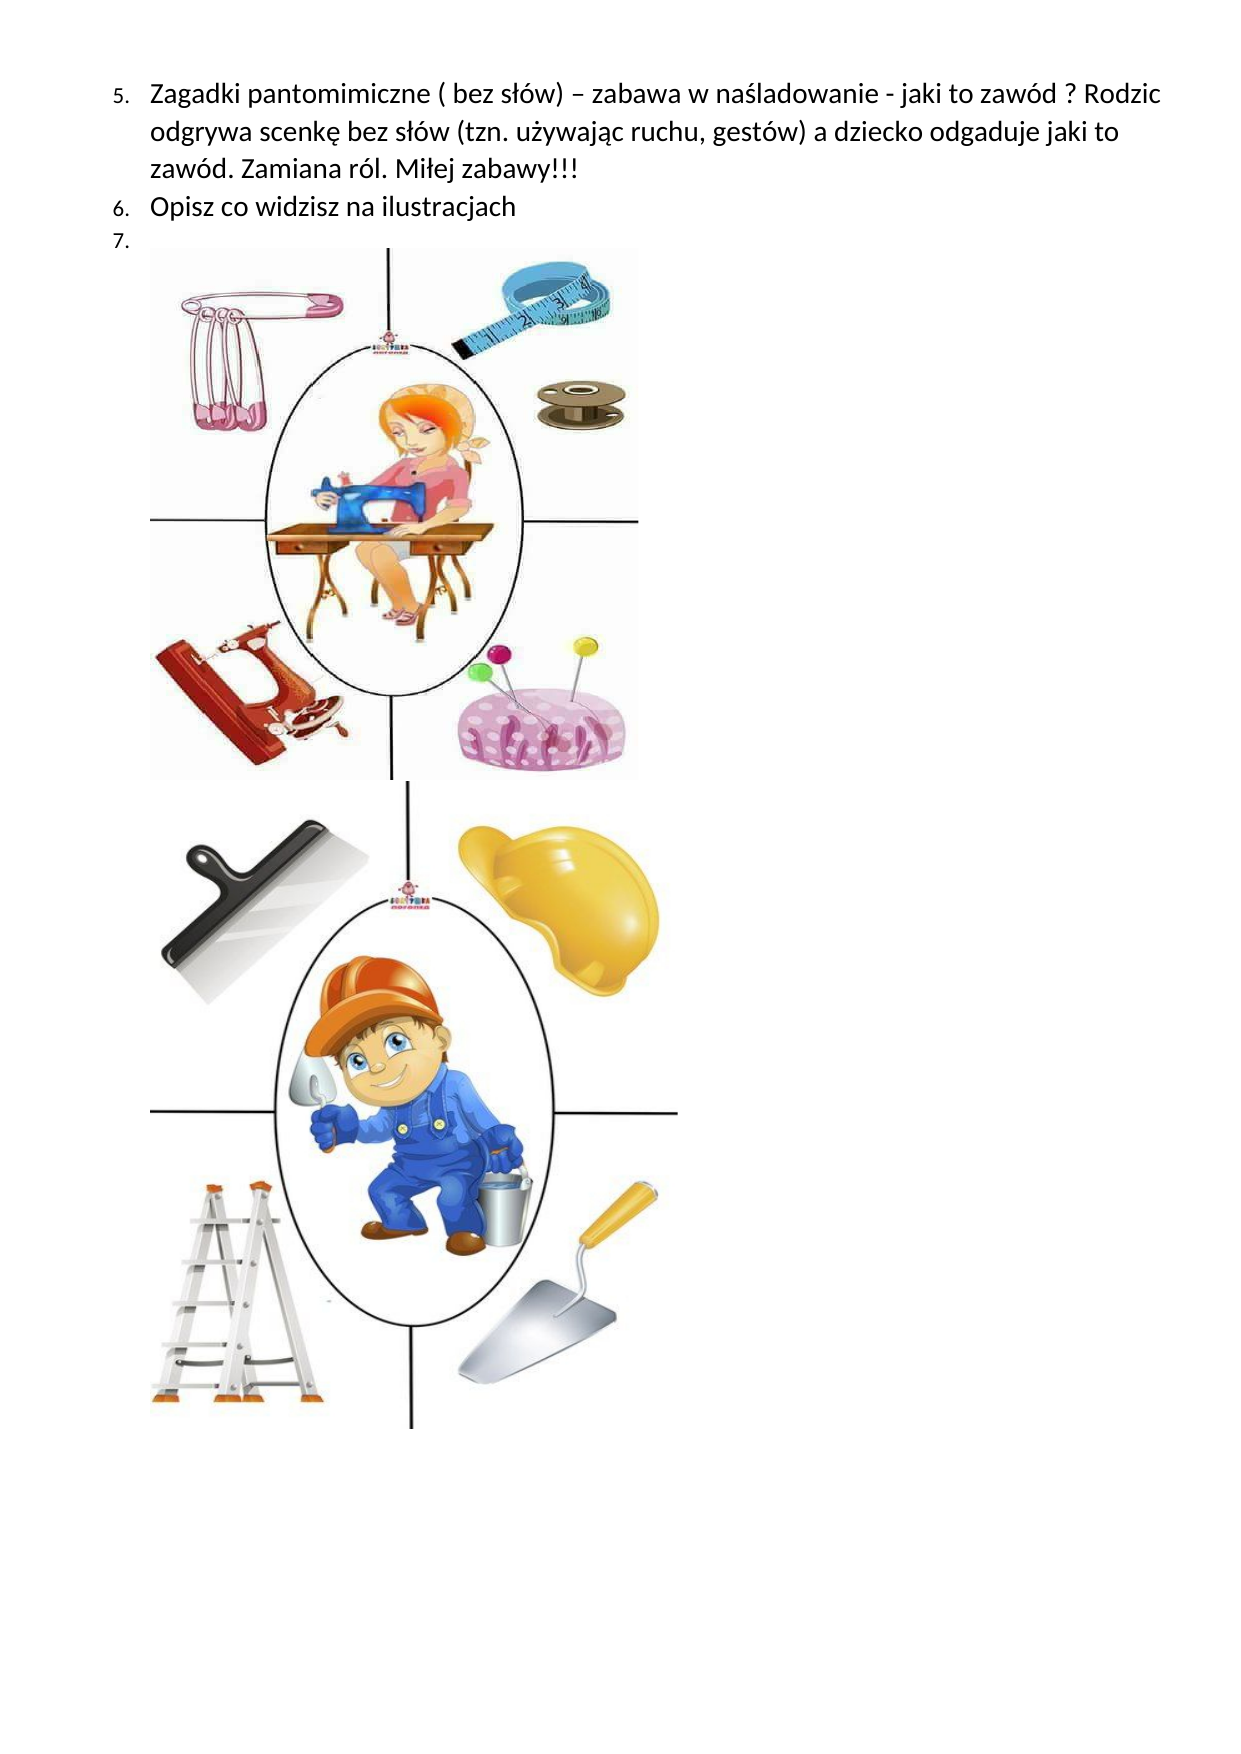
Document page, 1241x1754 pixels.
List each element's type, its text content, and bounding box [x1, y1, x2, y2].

list Zagadki pantomimiczne ( bez słów) – zabawa w naśladowanie - jaki to zawód ? Rodzic odgrywa scenkę bez słów (tzn. używając ruchu, gestów) a dziecko odgaduje jaki to zawód. Zamiana ról. Miłej zabawy!!! [112, 75, 1165, 186]
list Opisz co widzisz na ilustracjach [112, 188, 1165, 224]
